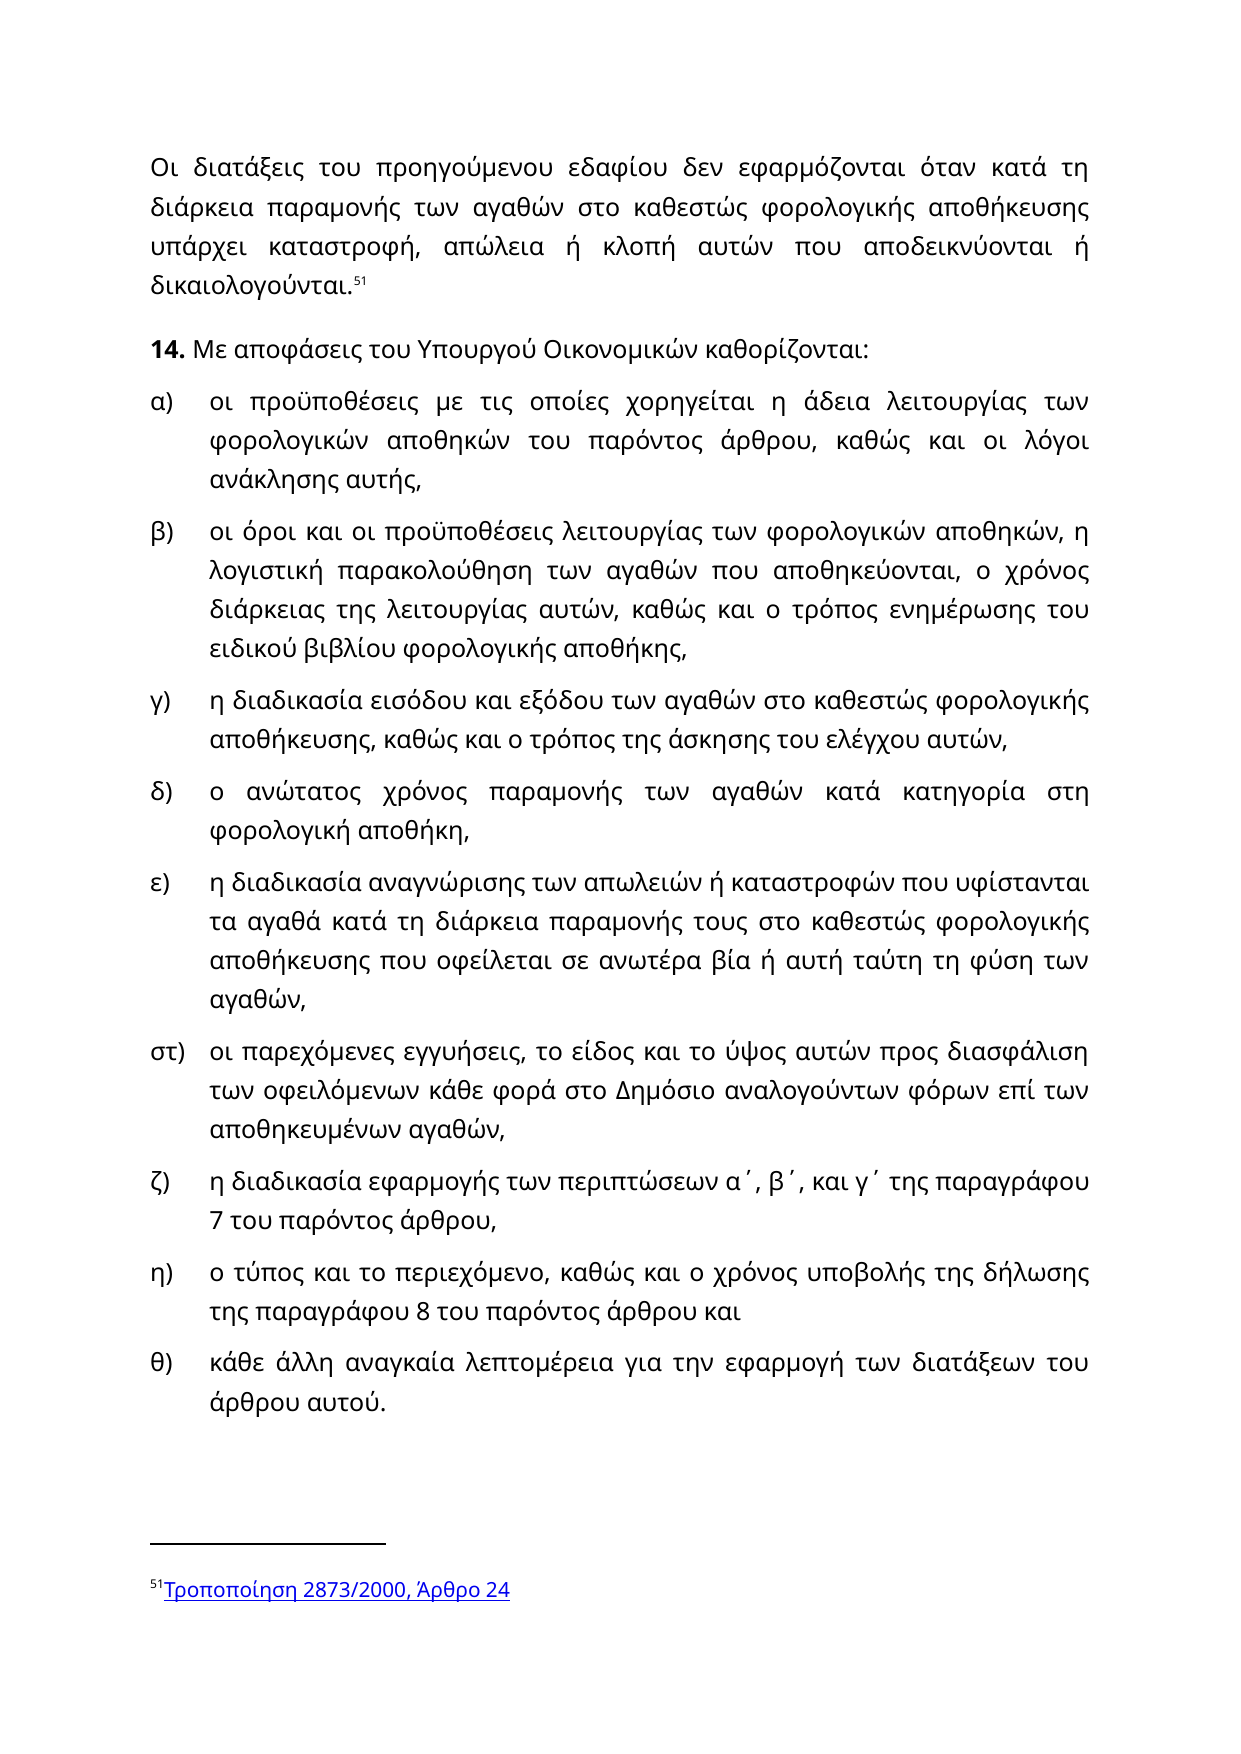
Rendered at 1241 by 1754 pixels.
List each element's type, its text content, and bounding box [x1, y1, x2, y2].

list α) οι προϋποθέσεις με τις οποίες χορηγείται η άδεια λειτουργίας των φορολογικών αποθηκών του παρόντος άρθρου, καθώς και οι λόγοι ανάκλησης αυτής, [150, 383, 1090, 496]
text Οι διατάξεις του προηγούμενου εδαφίου δεν εφαρμόζονται όταν κατά τη διάρκεια παραμονής των αγαθών στο καθεστώς φορολογικής αποθήκευσης υπάρχει καταστροφή, απώλεια ή κλοπή αυτών που αποδεικνύονται ή δικαιολογούνται. [150, 150, 1090, 302]
list ε) η διαδικασία αναγνώρισης των απωλειών ή καταστροφών που υφίστανται τα αγαθά κατά τη διάρκεια παραμονής τους στο καθεστώς φορολογικής αποθήκευσης που οφείλεται σε ανωτέρα βία ή αυτή ταύτη τη φύση των αγαθών, [150, 864, 1090, 1016]
list ζ) η διαδικασία εφαρμογής των περιπτώσεων α΄, β΄, και γ΄ της παραγράφου 7 του παρόντος άρθρου, [150, 1163, 1090, 1237]
list δ) ο ανώτατος χρόνος παραμονής των αγαθών κατά κατηγορία στη φορολογική αποθήκη, [150, 773, 1090, 847]
list θ) κάθε άλλη αναγκαία λεπτομέρεια για την εφαρμογή των διατάξεων του άρθρου αυτού. [150, 1345, 1090, 1418]
text Τροποποίηση 2873/2000, Άρθρο 24 [150, 1576, 1090, 1604]
text 14. Με αποφάσεις του Υπουργού Οικονομικών καθορίζονται: [150, 332, 1090, 366]
list γ) η διαδικασία εισόδου και εξόδου των αγαθών στο καθεστώς φορολογικής αποθήκευσης, καθώς και ο τρόπος της άσκησης του ελέγχου αυτών, [150, 682, 1090, 756]
list β) οι όροι και οι προϋποθέσεις λειτουργίας των φορολογικών αποθηκών, η λογιστική παρακολούθηση των αγαθών που αποθηκεύονται, ο χρόνος διάρκειας της λειτουργίας αυτών, καθώς και ο τρόπος ενημέρωσης του ειδικού βιβλίου φορολογικής αποθήκης, [150, 513, 1090, 665]
list στ) οι παρεχόμενες εγγυήσεις, το είδος και το ύψος αυτών προς διασφάλιση των οφειλόμενων κάθε φορά στο Δημόσιο αναλογούντων φόρων επί των αποθηκευμένων αγαθών, [150, 1033, 1090, 1146]
list η) ο τύπος και το περιεχόμενο, καθώς και ο χρόνος υποβολής της δήλωσης της παραγράφου 8 του παρόντος άρθρου και [150, 1254, 1090, 1327]
